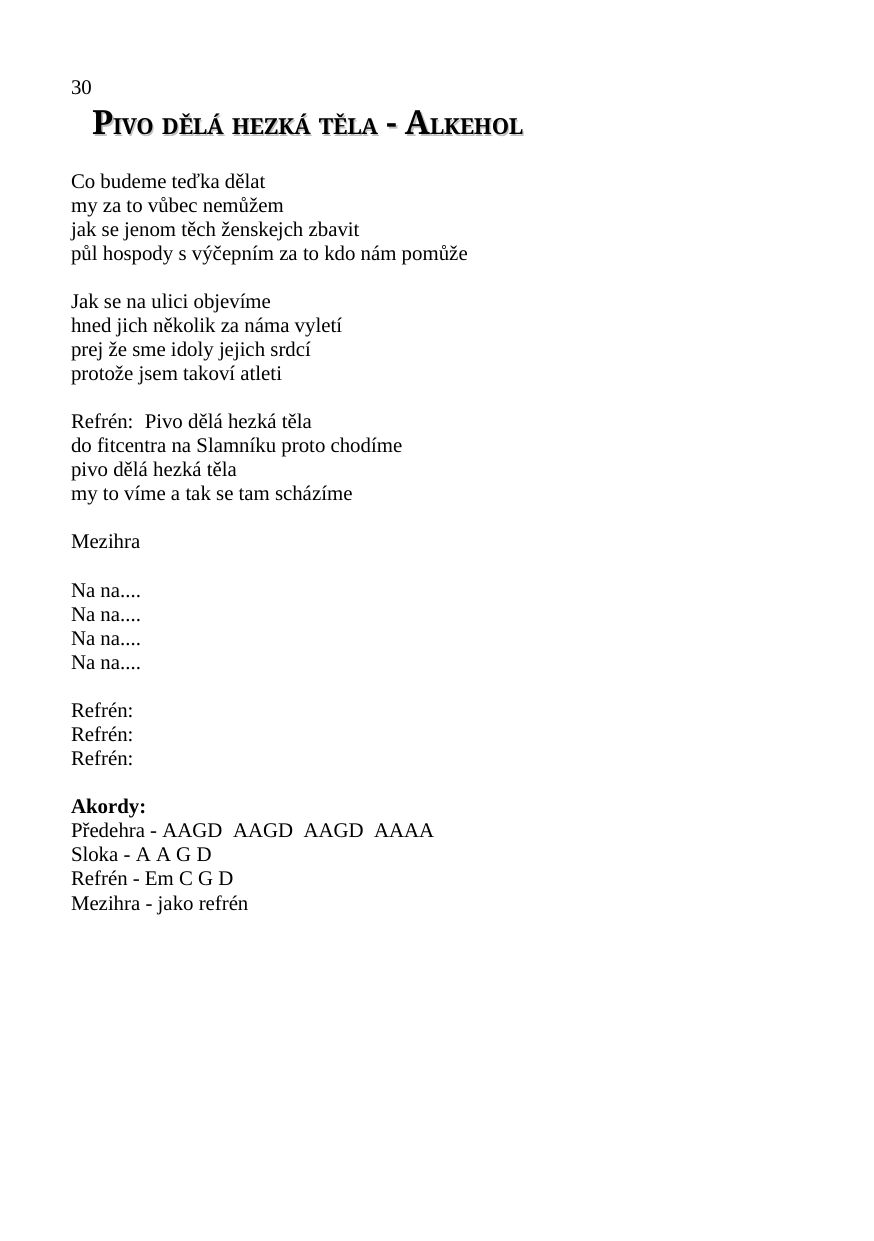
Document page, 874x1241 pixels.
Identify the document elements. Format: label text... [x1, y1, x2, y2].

text Mezihra [71, 529, 697, 553]
text Pivo dělá hezká těla - Alkehol [71, 99, 697, 144]
text Refrén: [71, 746, 697, 770]
text Refrén: [71, 722, 697, 746]
text Na na.... [71, 626, 697, 650]
text Na na.... [71, 650, 697, 674]
text Refrén: Pivo dělá hezká těla do fitcentra na Slamníku proto chodíme pivo dělá hezká těla my to víme a tak se tam scházíme [71, 409, 697, 505]
text Refrén: [71, 698, 697, 722]
text Sloka - A A G D [71, 842, 697, 866]
text Jak se na ulici objevíme hned jich několik za náma vyletí prej že sme idoly jejich srdcí protože jsem takoví atleti [71, 289, 697, 385]
text Mezihra - jako refrén [71, 890, 697, 914]
text Akordy: [71, 794, 697, 818]
text Co budeme teďka dělat my za to vůbec nemůžem jak se jenom těch ženskejch zbavit půl hospody s výčepním za to kdo nám pomůže [71, 168, 697, 265]
text Předehra - AAGD AAGD AAGD AAAA [71, 818, 697, 842]
text Refrén - Em C G D [71, 866, 697, 890]
text Na na.... [71, 602, 697, 626]
text Na na.... [71, 578, 697, 602]
